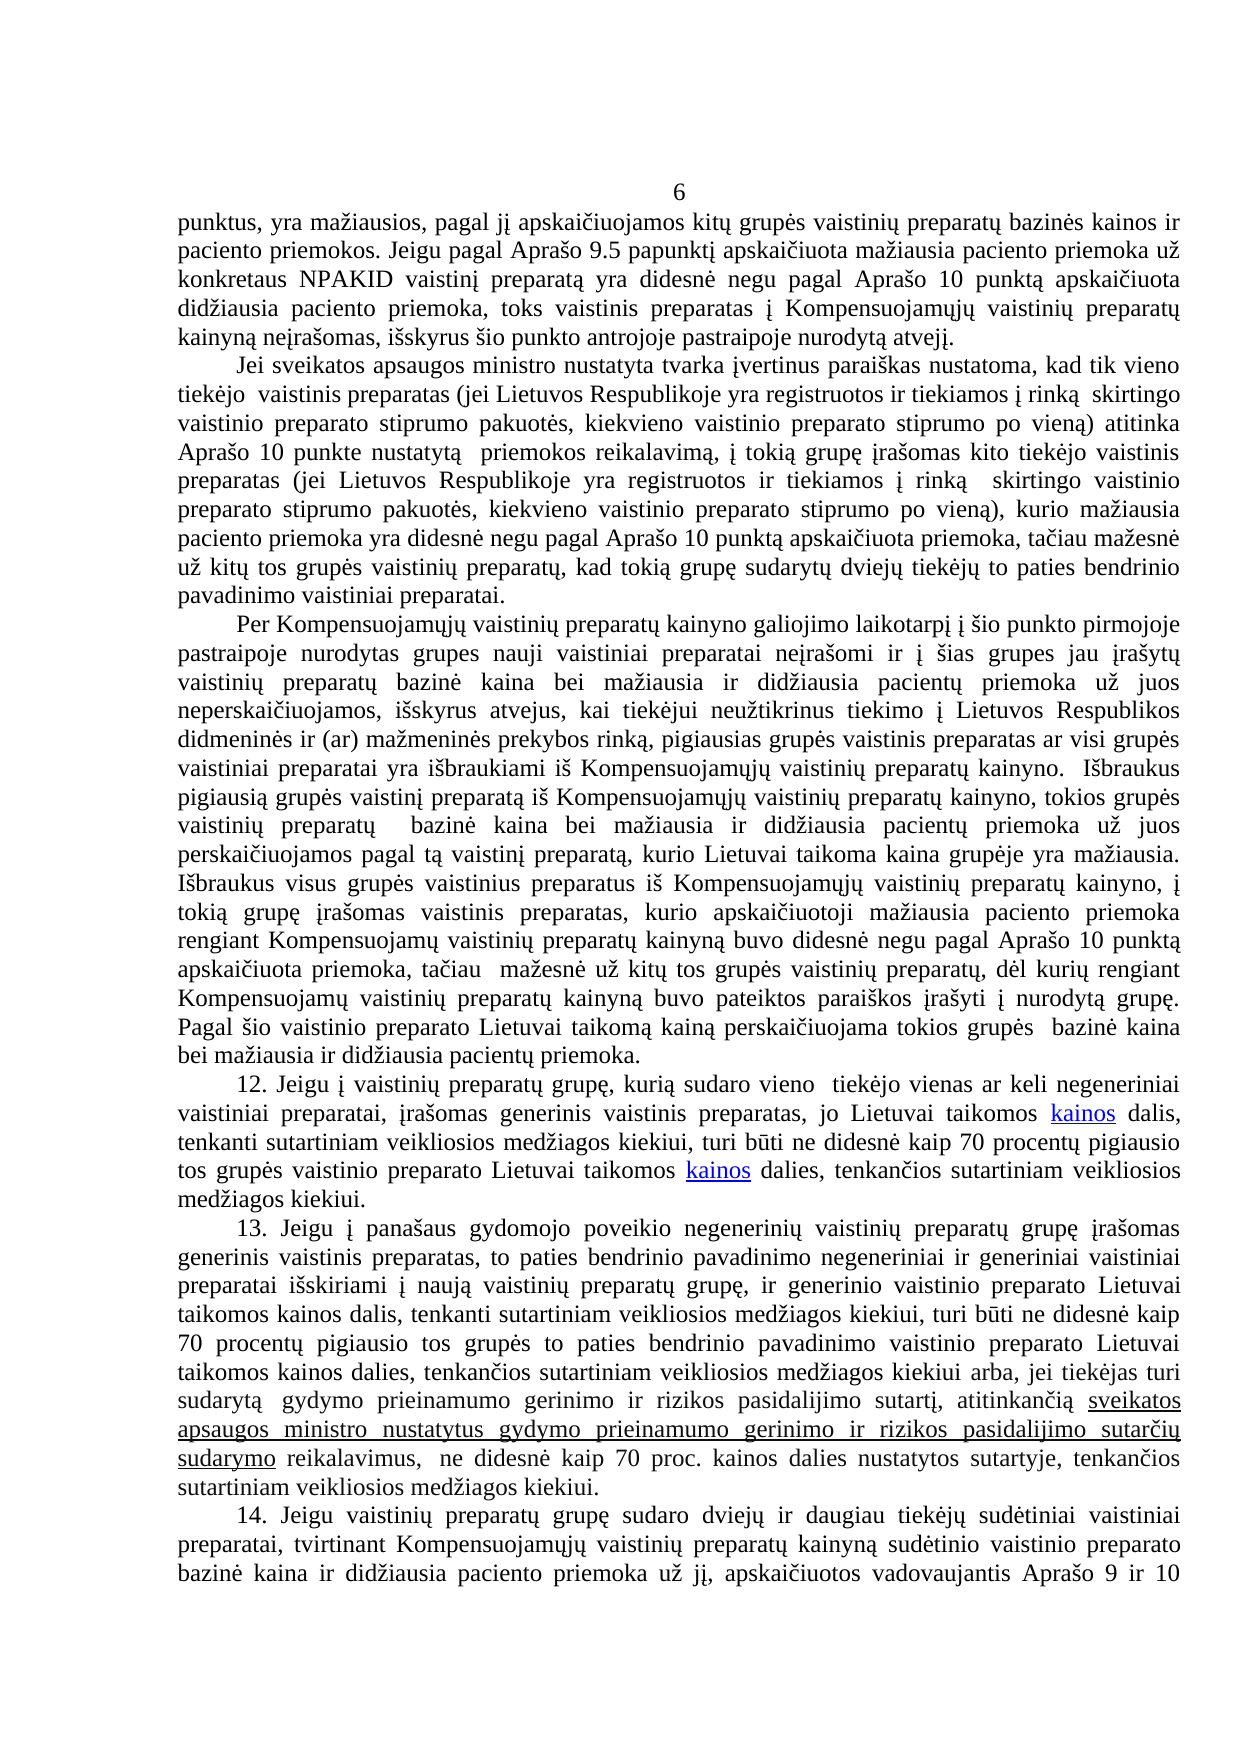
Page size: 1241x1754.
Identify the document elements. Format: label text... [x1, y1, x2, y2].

text Per Kompensuojamųjų vaistinių preparatų kainyno galiojimo laikotarpį į šio punkto pirmojoje pastraipoje nurodytas grupes nauji vaistiniai preparatai neįrašomi ir į šias grupes jau įrašytų vaistinių preparatų bazinė kaina bei mažiausia ir didžiausia pacientų priemoka už juos neperskaičiuojamos, išskyrus atvejus, kai tiekėjui neužtikrinus tiekimo į Lietuvos Respublikos didmeninės ir (ar) mažmeninės prekybos rinką, pigiausias grupės vaistinis preparatas ar visi grupės vaistiniai preparatai yra išbraukiami iš Kompensuojamųjų vaistinių preparatų kainyno. Išbraukus pigiausią grupės vaistinį preparatą iš Kompensuojamųjų vaistinių preparatų kainyno, tokios grupės vaistinių preparatų bazinė kaina bei mažiausia ir didžiausia pacientų priemoka už juos perskaičiuojamos pagal tą vaistinį preparatą, kurio Lietuvai taikoma kaina grupėje yra mažiausia. Išbraukus visus grupės vaistinius preparatus iš Kompensuojamųjų vaistinių preparatų kainyno, į tokią grupę įrašomas vaistinis preparatas, kurio apskaičiuotoji mažiausia paciento priemoka rengiant Kompensuojamų vaistinių preparatų kainyną buvo didesnė negu pagal Aprašo 10 punktą apskaičiuota priemoka, tačiau mažesnė už kitų tos grupės vaistinių preparatų, dėl kurių rengiant Kompensuojamų vaistinių preparatų kainyną buvo pateiktos paraiškos įrašyti į nurodytą grupę. Pagal šio vaistinio preparato Lietuvai taikomą kainą perskaičiuojama tokios grupės bazinė kaina bei mažiausia ir didžiausia pacientų priemoka. [177, 609, 1181, 1069]
text 14. Jeigu vaistinių preparatų grupę sudaro dviejų ir daugiau tiekėjų sudėtiniai vaistiniai preparatai, tvirtinant Kompensuojamųjų vaistinių preparatų kainyną sudėtinio vaistinio preparato bazinė kaina ir didžiausia paciento priemoka už jį, apskaičiuotos vadovaujantis Aprašo 9 ir 10 [177, 1500, 1181, 1587]
text 13. Jeigu į panašaus gydomojo poveikio negenerinių vaistinių preparatų grupę įrašomas generinis vaistinis preparatas, to paties bendrinio pavadinimo negeneriniai ir generiniai vaistiniai preparatai išskiriami į naują vaistinių preparatų grupę, ir generinio vaistinio preparato Lietuvai taikomos kainos dalis, tenkanti sutartiniam veikliosios medžiagos kiekiui, turi būti ne didesnė kaip 70 procentų pigiausio tos grupės to paties bendrinio pavadinimo vaistinio preparato Lietuvai taikomos kainos dalies, tenkančios sutartiniam veikliosios medžiagos kiekiui arba, jei tiekėjas turi sudarytą gydymo prieinamumo gerinimo ir rizikos pasidalijimo sutartį, atitinkančią sveikatos apsaugos ministro nustatytus gydymo prieinamumo gerinimo ir rizikos pasidalijimo sutarčių [177, 1213, 1181, 1439]
text Jei sveikatos apsaugos ministro nustatyta tvarka įvertinus paraiškas nustatoma, kad tik vieno tiekėjo vaistinis preparatas (jei Lietuvos Respublikoje yra registruotos ir tiekiamos į rinką skirtingo vaistinio preparato stiprumo pakuotės, kiekvieno vaistinio preparato stiprumo po vieną) atitinka Aprašo 10 punkte nustatytą priemokos reikalavimą, į tokią grupę įrašomas kito tiekėjo vaistinis preparatas (jei Lietuvos Respublikoje yra registruotos ir tiekiamos į rinką skirtingo vaistinio preparato stiprumo pakuotės, kiekvieno vaistinio preparato stiprumo po vieną), kurio mažiausia paciento priemoka yra didesnė negu pagal Aprašo 10 punktą apskaičiuota priemoka, tačiau mažesnė už kitų tos grupės vaistinių preparatų, kad tokią grupę sudarytų dviejų tiekėjų to paties bendrinio pavadinimo vaistiniai preparatai. [177, 350, 1181, 609]
text 12. Jeigu į vaistinių preparatų grupę, kurią sudaro vieno tiekėjo vienas ar keli negeneriniai vaistiniai preparatai, įrašomas generinis vaistinis preparatas, jo Lietuvai taikomos kainos dalis, tenkanti sutartiniam veikliosios medžiagos kiekiui, turi būti ne didesnė kaip 70 procentų pigiausio tos grupės vaistinio preparato Lietuvai taikomos kainos dalies, tenkančios sutartiniam veikliosios medžiagos kiekiui. [177, 1069, 1181, 1213]
text sudarymo reikalavimus, ne didesnė kaip 70 proc. kainos dalies nustatytos sutartyje, tenkančios sutartiniam veikliosios medžiagos kiekiui. [177, 1440, 1181, 1500]
text punktus, yra mažiausios, pagal jį apskaičiuojamos kitų grupės vaistinių preparatų bazinės kainos ir paciento priemokos. Jeigu pagal Aprašo 9.5 papunktį apskaičiuota mažiausia paciento priemoka už konkretaus NPAKID vaistinį preparatą yra didesnė negu pagal Aprašo 10 punktą apskaičiuota didžiausia paciento priemoka, toks vaistinis preparatas į Kompensuojamųjų vaistinių preparatų kainyną neįrašomas, išskyrus šio punkto antrojoje pastraipoje nurodytą atvejį. [177, 207, 1181, 350]
